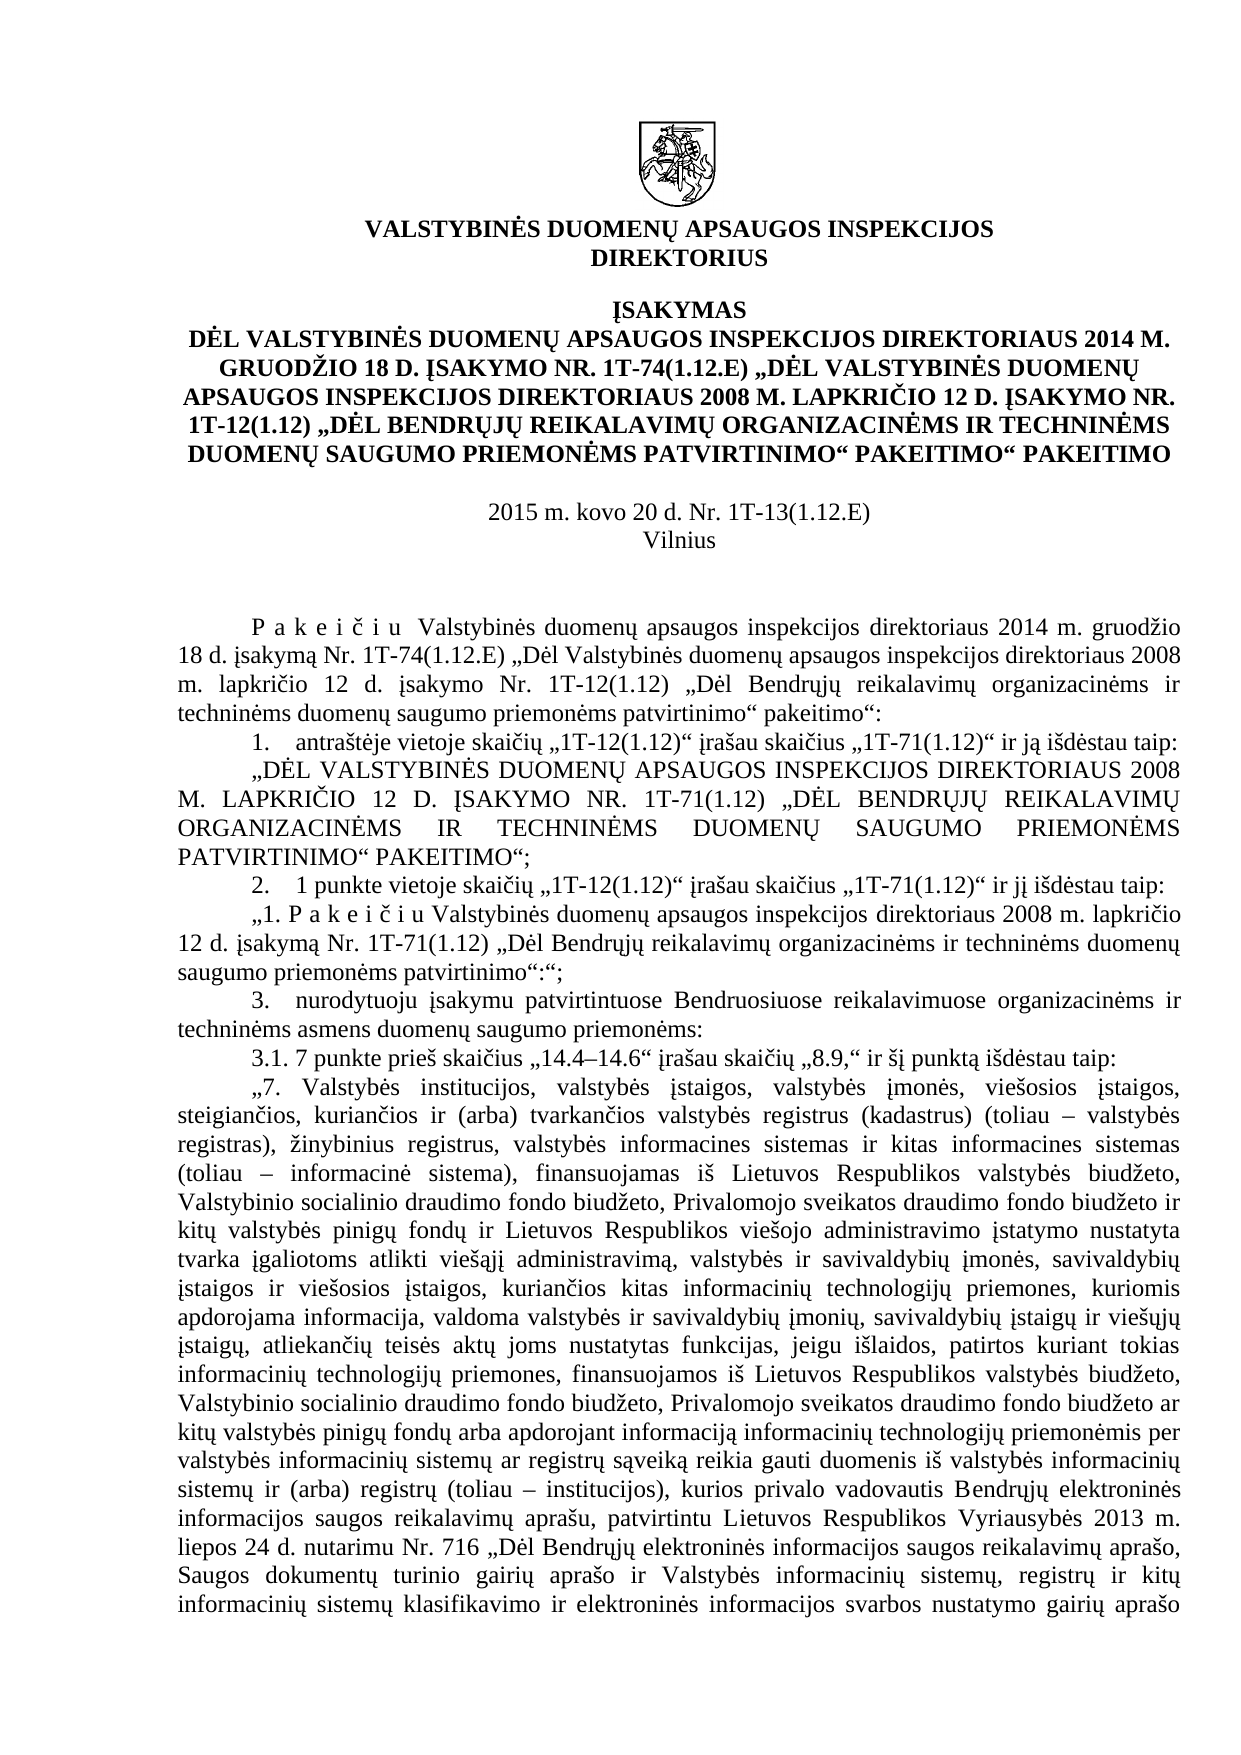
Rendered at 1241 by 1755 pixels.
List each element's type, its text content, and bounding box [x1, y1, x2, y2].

text „DĖL VALSTYBINĖS DUOMENŲ APSAUGOS INSPEKCIJOS DIREKTORIAUS 2008 M. LAPKRIČIO 12 D. ĮSAKYMO NR. 1T-71(1.12) „DĖL BENDRŲJŲ REIKALAVIMŲ ORGANIZACINĖMS IR TECHNINĖMS DUOMENŲ SAUGUMO PRIEMONĖMS PATVIRTINIMO“ PAKEITIMO“; [177, 756, 1181, 871]
text 1. antraštėje vietoje skaičių „1T-12(1.12)“ įrašau skaičius „1T-71(1.12)“ ir ją išdėstau taip: [177, 727, 1181, 756]
text Vilnius [177, 526, 1181, 554]
text 3. nurodytuoju įsakymu patvirtintuose Bendruosiuose reikalavimuose organizacinėms ir techninėms asmens duomenų saugumo priemonėms: [177, 986, 1181, 1043]
text „1. P a k e i č i u Valstybinės duomenų apsaugos inspekcijos direktoriaus 2008 m. lapkričio 12 d. įsakymą Nr. 1T-71(1.12) „Dėl Bendrųjų reikalavimų organizacinėms ir techninėms duomenų saugumo priemonėms patvirtinimo“:“; [177, 899, 1181, 986]
text VALSTYBINĖs DUOMENŲ APSAUGOS INSPEKCIJos [177, 214, 1181, 243]
text „7. Valstybės institucijos, valstybės įstaigos, valstybės įmonės, viešosios įstaigos, steigiančios, kuriančios ir (arba) tvarkančios valstybės registrus (kadastrus) (toliau – valstybės registras), žinybinius registrus, valstybės informacines sistemas ir kitas informacines sistemas (toliau – informacinė sistema), finansuojamas iš Lietuvos Respublikos valstybės biudžeto, Valstybinio socialinio draudimo fondo biudžeto, Privalomojo sveikatos draudimo fondo biudžeto ir kitų valstybės pinigų fondų ir Lietuvos Respublikos viešojo administravimo įstatymo nustatyta tvarka įgaliotoms atlikti viešąjį administravimą, valstybės ir savivaldybių įmonės, savivaldybių įstaigos ir viešosios įstaigos, kuriančios kitas informacinių technologijų priemones, kuriomis apdorojama informacija, valdoma valstybės ir savivaldybių įmonių, savivaldybių įstaigų ir viešųjų įstaigų, atliekančių teisės aktų joms nustatytas funkcijas, jeigu išlaidos, patirtos kuriant tokias informacinių technologijų priemones, finansuojamos iš Lietuvos Respublikos valstybės biudžeto, Valstybinio socialinio draudimo fondo biudžeto, Privalomojo sveikatos draudimo fondo biudžeto ar kitų valstybės pinigų fondų arba apdorojant informaciją informacinių technologijų priemonėmis per valstybės informacinių sistemų ar registrų sąveiką reikia gauti duomenis iš valstybės informacinių sistemų ir (arba) registrų (toliau – institucijos), kurios privalo vadovautis Bendrųjų elektroninės informacijos saugos reikalavimų aprašu, patvirtintu Lietuvos Respublikos Vyriausybės 2013 m. liepos 24 d. nutarimu Nr. 716 „Dėl Bendrųjų elektroninės informacijos saugos reikalavimų aprašo, Saugos dokumentų turinio gairių aprašo ir Valstybės informacinių sistemų, registrų ir kitų informacinių sistemų klasifikavimo ir elektroninės informacijos svarbos nustatymo gairių aprašo [177, 1072, 1181, 1618]
text DĖL VALSTYBINĖs DUOMENŲ APSAUGOS INSPEKCIJos DIREKTORIAUS 2014 m. gruodžio 18 d. ĮSAKYMO Nr. 1T-74(1.12.E) „DĖL VALSTYBINĖS DUOMENŲ APSAUGOS INSPEKCIJOS DIREKTORIAUS 2008 M. LAPKRIČIO 12 D. ĮSAKYMO NR. 1T-12(1.12) „DĖL BENDRŲJŲ REIKALAVIMŲ ORGANIZACINĖMS IR TECHNINĖMS DUOMENŲ SAUGUMO PRIEMONĖMS PATVIRTINIMO“ PAKEITIMO“ PAKEITIMO [177, 324, 1181, 468]
text ĮSAKYMAS [177, 296, 1181, 324]
text 3.1. 7 punkte prieš skaičius „14.4–14.6“ įrašau skaičių „8.9,“ ir šį punktą išdėstau taip: [177, 1043, 1181, 1072]
text P a k e i č i u Valstybinės duomenų apsaugos inspekcijos direktoriaus 2014 m. gruodžio 18 d. įsakymą Nr. 1T-74(1.12.E) „Dėl Valstybinės duomenų apsaugos inspekcijos direktoriaus 2008 m. lapkričio 12 d. įsakymo Nr. 1T-12(1.12) „Dėl Bendrųjų reikalavimų organizacinėms ir techninėms duomenų saugumo priemonėms patvirtinimo“ pakeitimo“: [177, 612, 1181, 727]
text 2015 m. kovo 20 d. Nr. 1T-13(1.12.E) [177, 497, 1181, 526]
text DIREKTORIUS [177, 243, 1181, 271]
text 2. 1 punkte vietoje skaičių „1T-12(1.12)“ įrašau skaičius „1T-71(1.12)“ ir jį išdėstau taip: [177, 871, 1181, 899]
